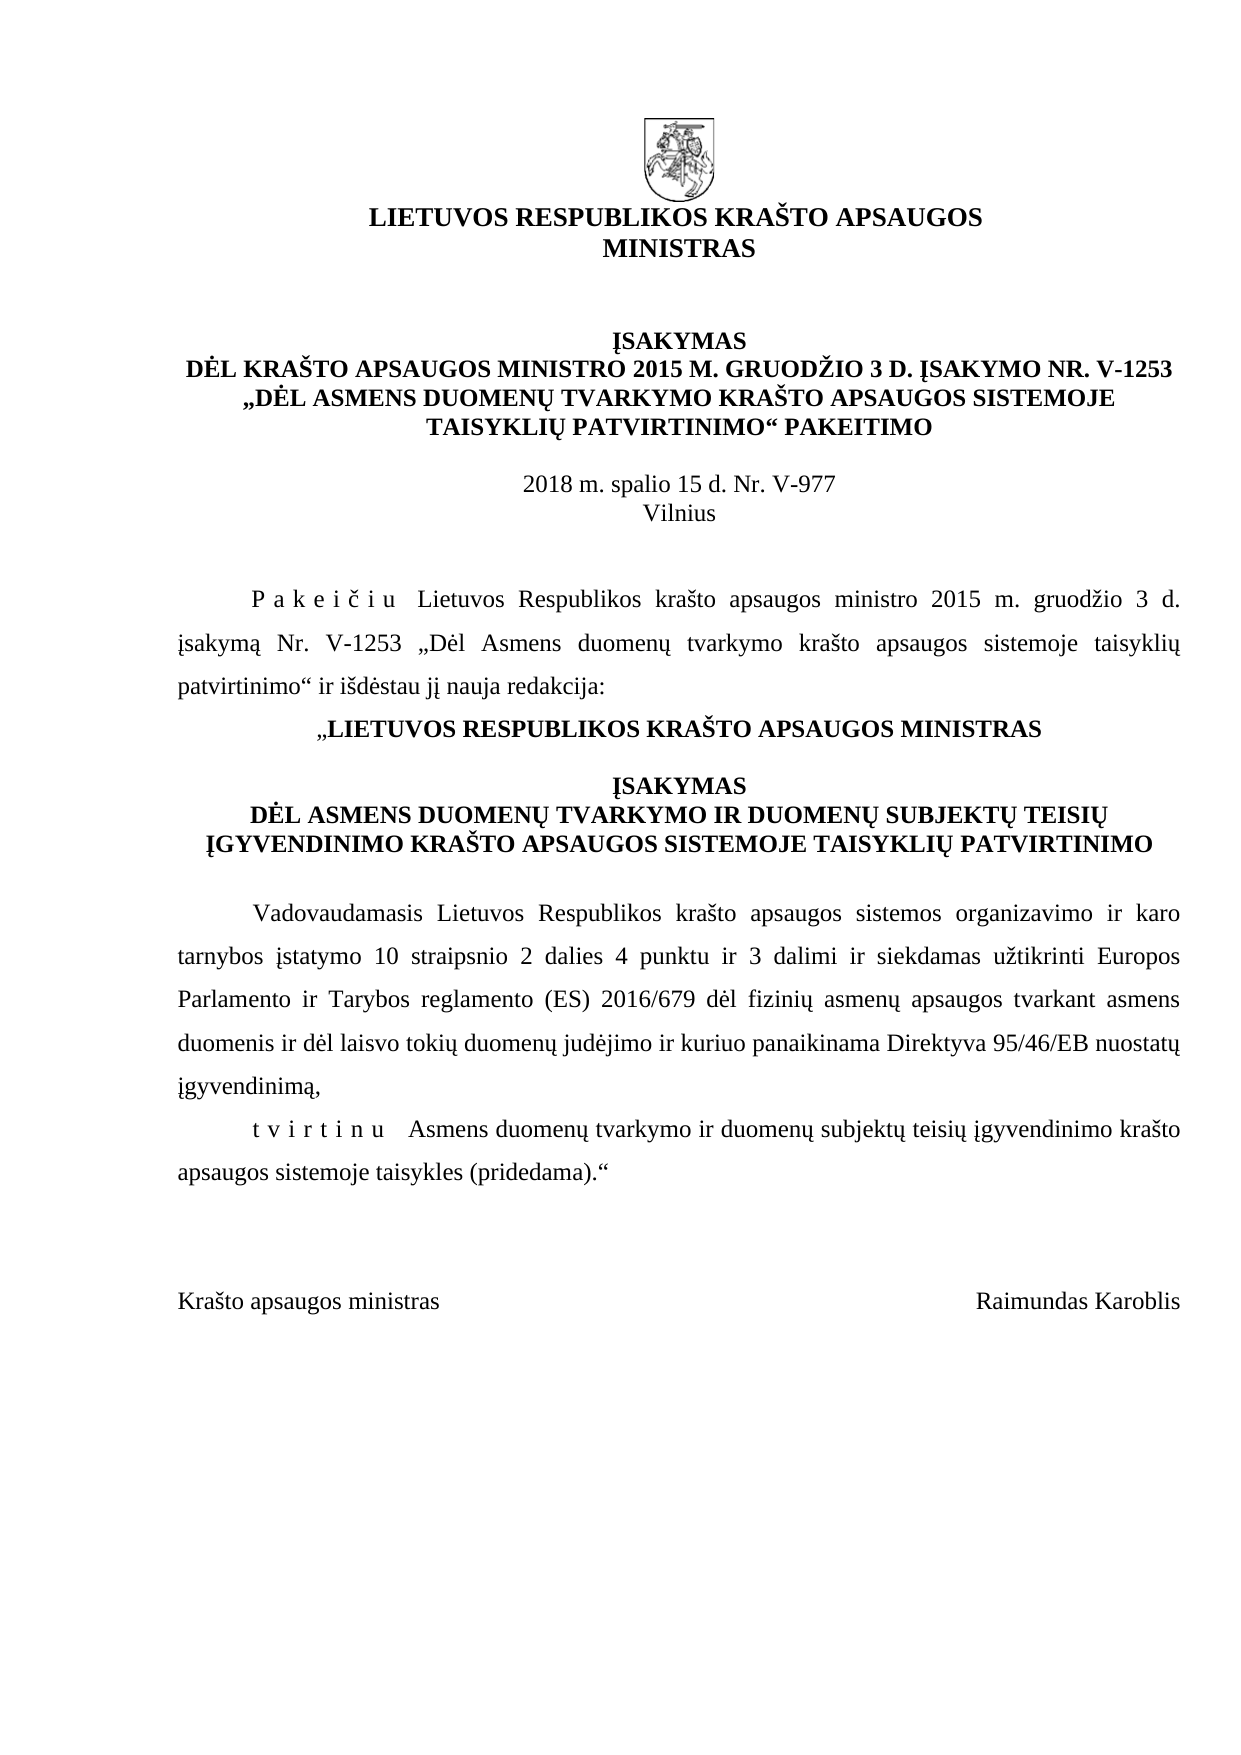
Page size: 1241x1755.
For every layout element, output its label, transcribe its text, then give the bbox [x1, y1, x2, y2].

text Pakeičiu Lietuvos Respublikos krašto apsaugos ministro 2015 m. gruodžio 3 d. įsakymą Nr. V-1253 „Dėl Asmens duomenų tvarkymo krašto apsaugos sistemoje taisyklių patvirtinimo“ ir išdėstau jį nauja redakcija: [177, 584, 1181, 699]
text tvirtinu Asmens duomenų tvarkymo ir duomenų subjektų teisių įgyvendinimo krašto apsaugos sistemoje taisykles (pridedama).“ [177, 1114, 1181, 1186]
text ĮSAKYMAS [177, 326, 1181, 354]
text 2018 m. spalio 15 d. Nr. V-977 [177, 469, 1181, 498]
text DĖL ASMENS DUOMENŲ TVARKYMO IR DUOMENŲ SUBJEKTŲ TEISIŲ ĮGYVENDINIMO KRAŠTO APSAUGOS SISTEMOJE TAISYKLIŲ PATVIRTINIMO [177, 800, 1181, 858]
text Krašto apsaugos ministras Raimundas Karoblis [177, 1286, 1181, 1315]
text lietuvos respublikos krašto apsaugos ministras [177, 201, 1181, 263]
text „LIETUVOS RESPUBLIKOS KRAŠTO APSAUGOS MINISTRAS [177, 714, 1181, 743]
text DĖL KRAŠTO APSAUGOS MINISTRO 2015 M. GRUODŽIO 3 D. ĮSAKYMO NR. V-1253 „DĖL ASMENS DUOMENŲ TVARKYMO KRAŠTO APSAUGOS SISTEMOJE TAISYKLIŲ Patvirtinimo“ PAKEITIMO [177, 354, 1181, 441]
text Vadovaudamasis Lietuvos Respublikos krašto apsaugos sistemos organizavimo ir karo tarnybos įstatymo 10 straipsnio 2 dalies 4 punktu ir 3 dalimi ir siekdamas užtikrinti Europos Parlamento ir Tarybos reglamento (ES) 2016/679 dėl fizinių asmenų apsaugos tvarkant asmens duomenis ir dėl laisvo tokių duomenų judėjimo ir kuriuo panaikinama Direktyva 95/46/EB nuostatų įgyvendinimą, [177, 898, 1181, 1099]
text Vilnius [177, 498, 1181, 527]
text ĮSAKYMAS [177, 771, 1181, 800]
